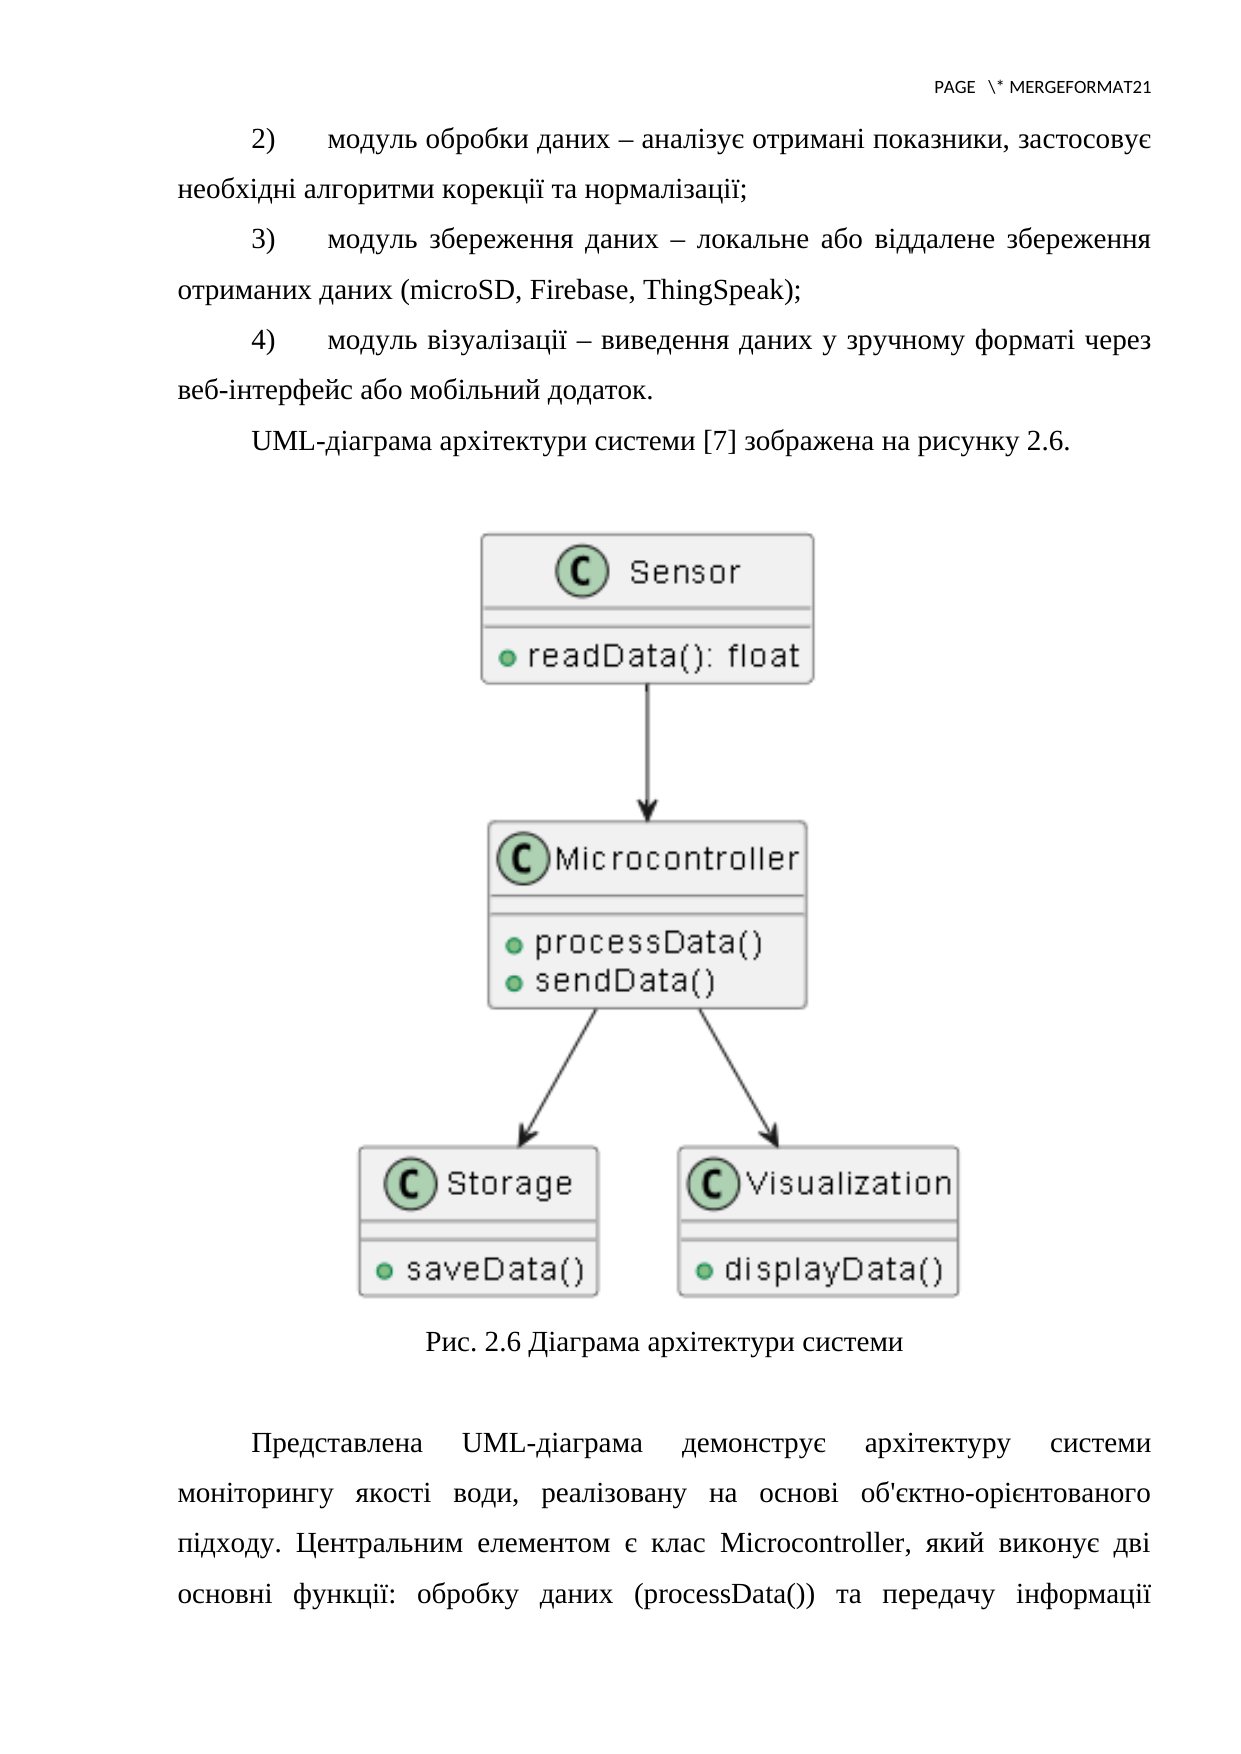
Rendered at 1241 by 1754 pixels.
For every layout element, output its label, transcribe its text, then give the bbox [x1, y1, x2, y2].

text Представлена UML-діаграма демонструє архітектуру системи моніторингу якості води, реалізовану на основі об'єктно-орієнтованого підходу. Центральним елементом є клас Microcontroller, який виконує дві основні функції: обробку даних (processData()) та передачу інформації [177, 1425, 1152, 1609]
picture [348, 523, 980, 1310]
list модуль збереження даних – локальне або віддалене збереження отриманих даних (microSD, Firebase, ThingSpeak); [177, 221, 1152, 305]
list модуль обробки даних – аналізує отримані показники, застосовує необхідні алгоритми корекції та нормалізації; [177, 121, 1152, 205]
text UML-діаграма архітектури системи [7] зображена на рисунку 2.6. [177, 423, 1152, 456]
list модуль візуалізації – виведення даних у зручному форматі через веб-інтерфейс або мобільний додаток. [177, 322, 1152, 406]
text Рис. 2.6 Діаграма архітектури системи [177, 1324, 1152, 1358]
